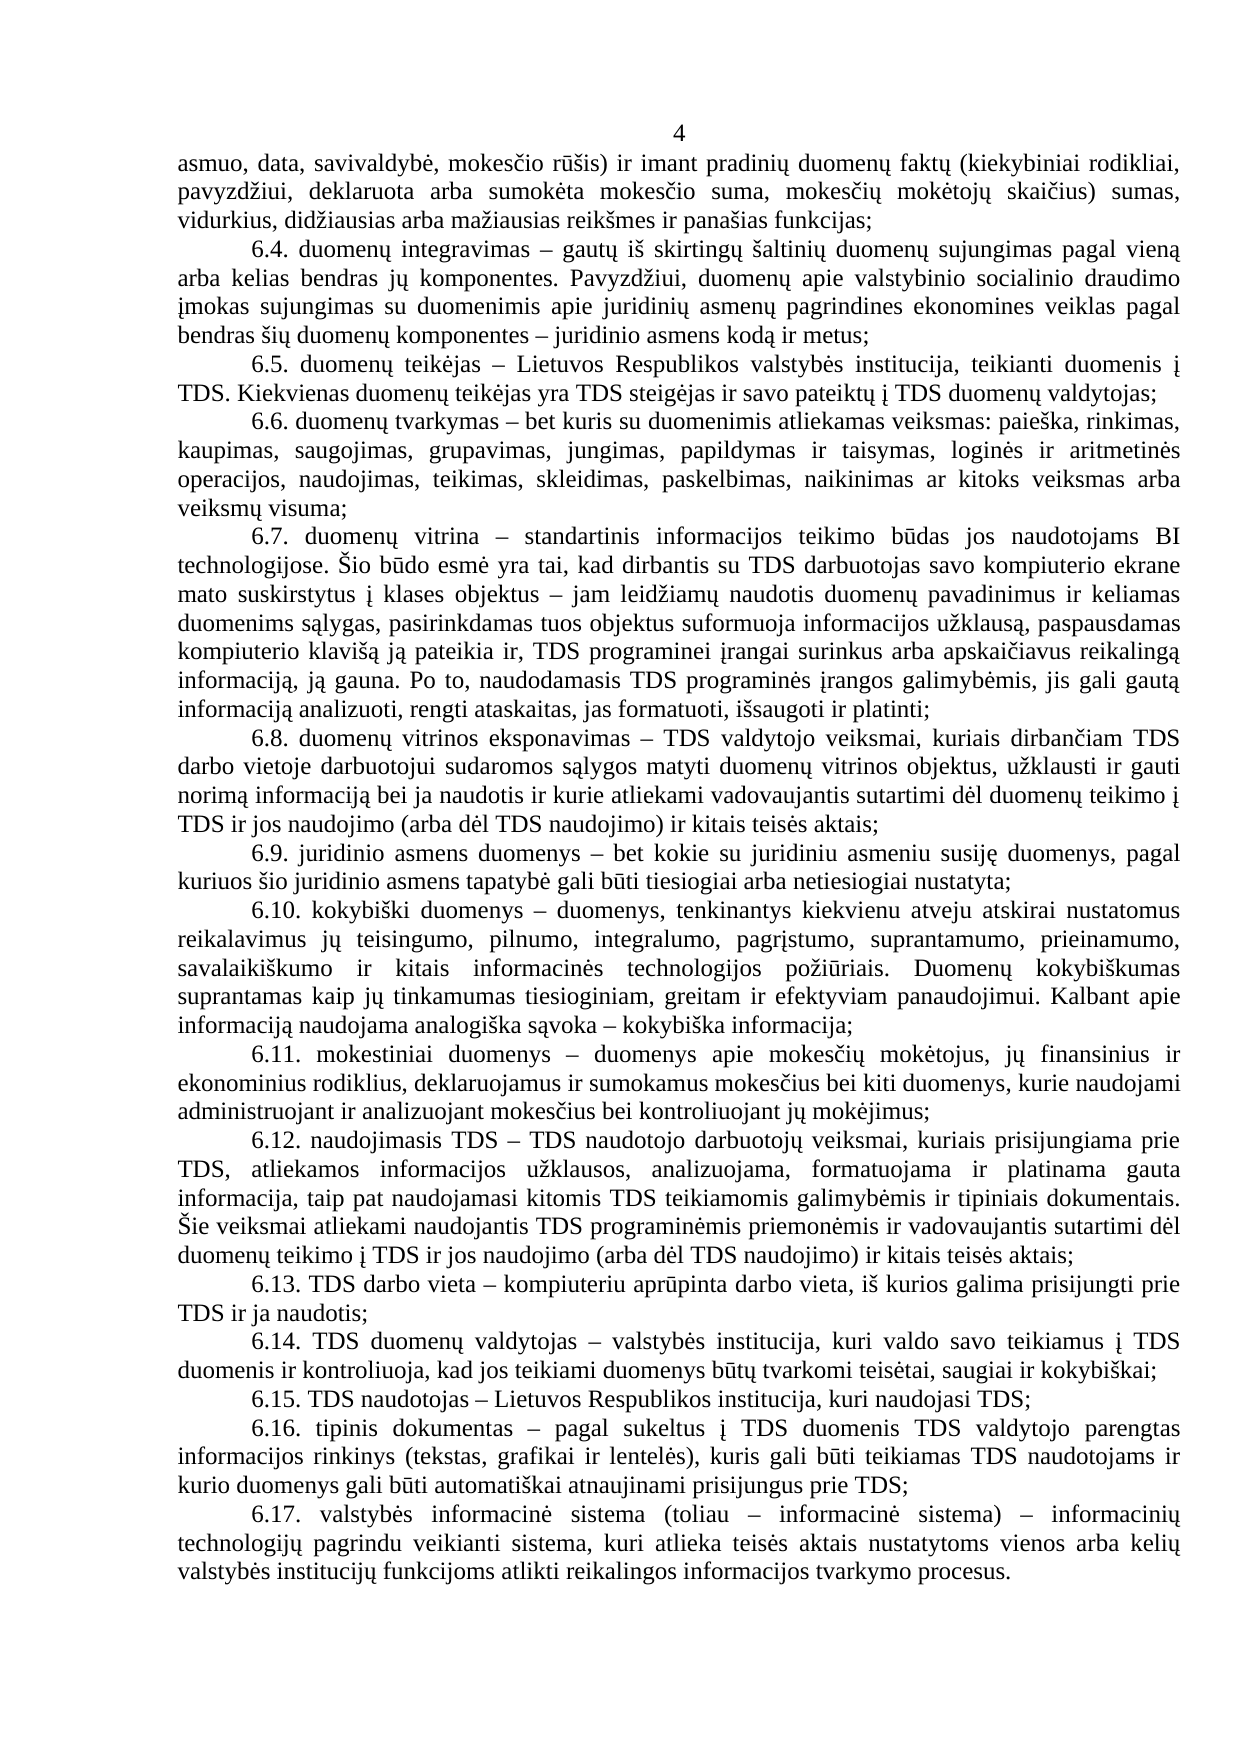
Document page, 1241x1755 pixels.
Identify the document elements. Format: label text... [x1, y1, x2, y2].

text 6.13. TDS darbo vieta – kompiuteriu aprūpinta darbo vieta, iš kurios galima prisijungti prie TDS ir ja naudotis; [177, 1269, 1181, 1326]
text 6.17. valstybės informacinė sistema (toliau – informacinė sistema) – informacinių technologijų pagrindu veikianti sistema, kuri atlieka teisės aktais nustatytoms vienos arba kelių valstybės institucijų funkcijoms atlikti reikalingos informacijos tvarkymo procesus. [177, 1499, 1181, 1585]
text 6.5. duomenų teikėjas – Lietuvos Respublikos valstybės institucija, teikianti duomenis į TDS. Kiekvienas duomenų teikėjas yra TDS steigėjas ir savo pateiktų į TDS duomenų valdytojas; [177, 349, 1181, 406]
text 6.11. mokestiniai duomenys – duomenys apie mokesčių mokėtojus, jų finansinius ir ekonominius rodiklius, deklaruojamus ir sumokamus mokesčius bei kiti duomenys, kurie naudojami administruojant ir analizuojant mokesčius bei kontroliuojant jų mokėjimus; [177, 1039, 1181, 1125]
text 6.10. kokybiški duomenys – duomenys, tenkinantys kiekvienu atveju atskirai nustatomus reikalavimus jų teisingumo, pilnumo, integralumo, pagrįstumo, suprantamumo, prieinamumo, savalaikiškumo ir kitais informacinės technologijos požiūriais. Duomenų kokybiškumas suprantamas kaip jų tinkamumas tiesioginiam, greitam ir efektyviam panaudojimui. Kalbant apie informaciją naudojama analogiška sąvoka – kokybiška informacija; [177, 895, 1181, 1039]
text 6.6. duomenų tvarkymas – bet kuris su duomenimis atliekamas veiksmas: paieška, rinkimas, kaupimas, saugojimas, grupavimas, jungimas, papildymas ir taisymas, loginės ir aritmetinės operacijos, naudojimas, teikimas, skleidimas, paskelbimas, naikinimas ar kitoks veiksmas arba veiksmų visuma; [177, 406, 1181, 521]
text 6.9. juridinio asmens duomenys – bet kokie su juridiniu asmeniu susiję duomenys, pagal kuriuos šio juridinio asmens tapatybė gali būti tiesiogiai arba netiesiogiai nustatyta; [177, 838, 1181, 895]
text 6.16. tipinis dokumentas – pagal sukeltus į TDS duomenis TDS valdytojo parengtas informacijos rinkinys (tekstas, grafikai ir lentelės), kuris gali būti teikiamas TDS naudotojams ir kurio duomenys gali būti automatiškai atnaujinami prisijungus prie TDS; [177, 1413, 1181, 1499]
text 6.15. TDS naudotojas – Lietuvos Respublikos institucija, kuri naudojasi TDS; [177, 1384, 1181, 1413]
text 6.4. duomenų integravimas – gautų iš skirtingų šaltinių duomenų sujungimas pagal vieną arba kelias bendras jų komponentes. Pavyzdžiui, duomenų apie valstybinio socialinio draudimo įmokas sujungimas su duomenimis apie juridinių asmenų pagrindines ekonomines veiklas pagal bendras šių duomenų komponentes – juridinio asmens kodą ir metus; [177, 234, 1181, 349]
text 6.12. naudojimasis TDS – TDS naudotojo darbuotojų veiksmai, kuriais prisijungiama prie TDS, atliekamos informacijos užklausos, analizuojama, formatuojama ir platinama gauta informacija, taip pat naudojamasi kitomis TDS teikiamomis galimybėmis ir tipiniais dokumentais. Šie veiksmai atliekami naudojantis TDS programinėmis priemonėmis ir vadovaujantis sutartimi dėl duomenų teikimo į TDS ir jos naudojimo (arba dėl TDS naudojimo) ir kitais teisės aktais; [177, 1125, 1181, 1269]
text 6.7. duomenų vitrina – standartinis informacijos teikimo būdas jos naudotojams BI technologijose. Šio būdo esmė yra tai, kad dirbantis su TDS darbuotojas savo kompiuterio ekrane mato suskirstytus į klases objektus – jam leidžiamų naudotis duomenų pavadinimus ir keliamas duomenims sąlygas, pasirinkdamas tuos objektus suformuoja informacijos užklausą, paspausdamas kompiuterio klavišą ją pateikia ir, TDS programinei įrangai surinkus arba apskaičiavus reikalingą informaciją, ją gauna. Po to, naudodamasis TDS programinės įrangos galimybėmis, jis gali gautą informaciją analizuoti, rengti ataskaitas, jas formatuoti, išsaugoti ir platinti; [177, 521, 1181, 723]
text 6.14. TDS duomenų valdytojas – valstybės institucija, kuri valdo savo teikiamus į TDS duomenis ir kontroliuoja, kad jos teikiami duomenys būtų tvarkomi teisėtai, saugiai ir kokybiškai; [177, 1326, 1181, 1384]
text asmuo, data, savivaldybė, mokesčio rūšis) ir imant pradinių duomenų faktų (kiekybiniai rodikliai, pavyzdžiui, deklaruota arba sumokėta mokesčio suma, mokesčių mokėtojų skaičius) sumas, vidurkius, didžiausias arba mažiausias reikšmes ir panašias funkcijas; [177, 148, 1181, 234]
text 6.8. duomenų vitrinos eksponavimas – TDS valdytojo veiksmai, kuriais dirbančiam TDS darbo vietoje darbuotojui sudaromos sąlygos matyti duomenų vitrinos objektus, užklausti ir gauti norimą informaciją bei ja naudotis ir kurie atliekami vadovaujantis sutartimi dėl duomenų teikimo į TDS ir jos naudojimo (arba dėl TDS naudojimo) ir kitais teisės aktais; [177, 723, 1181, 838]
